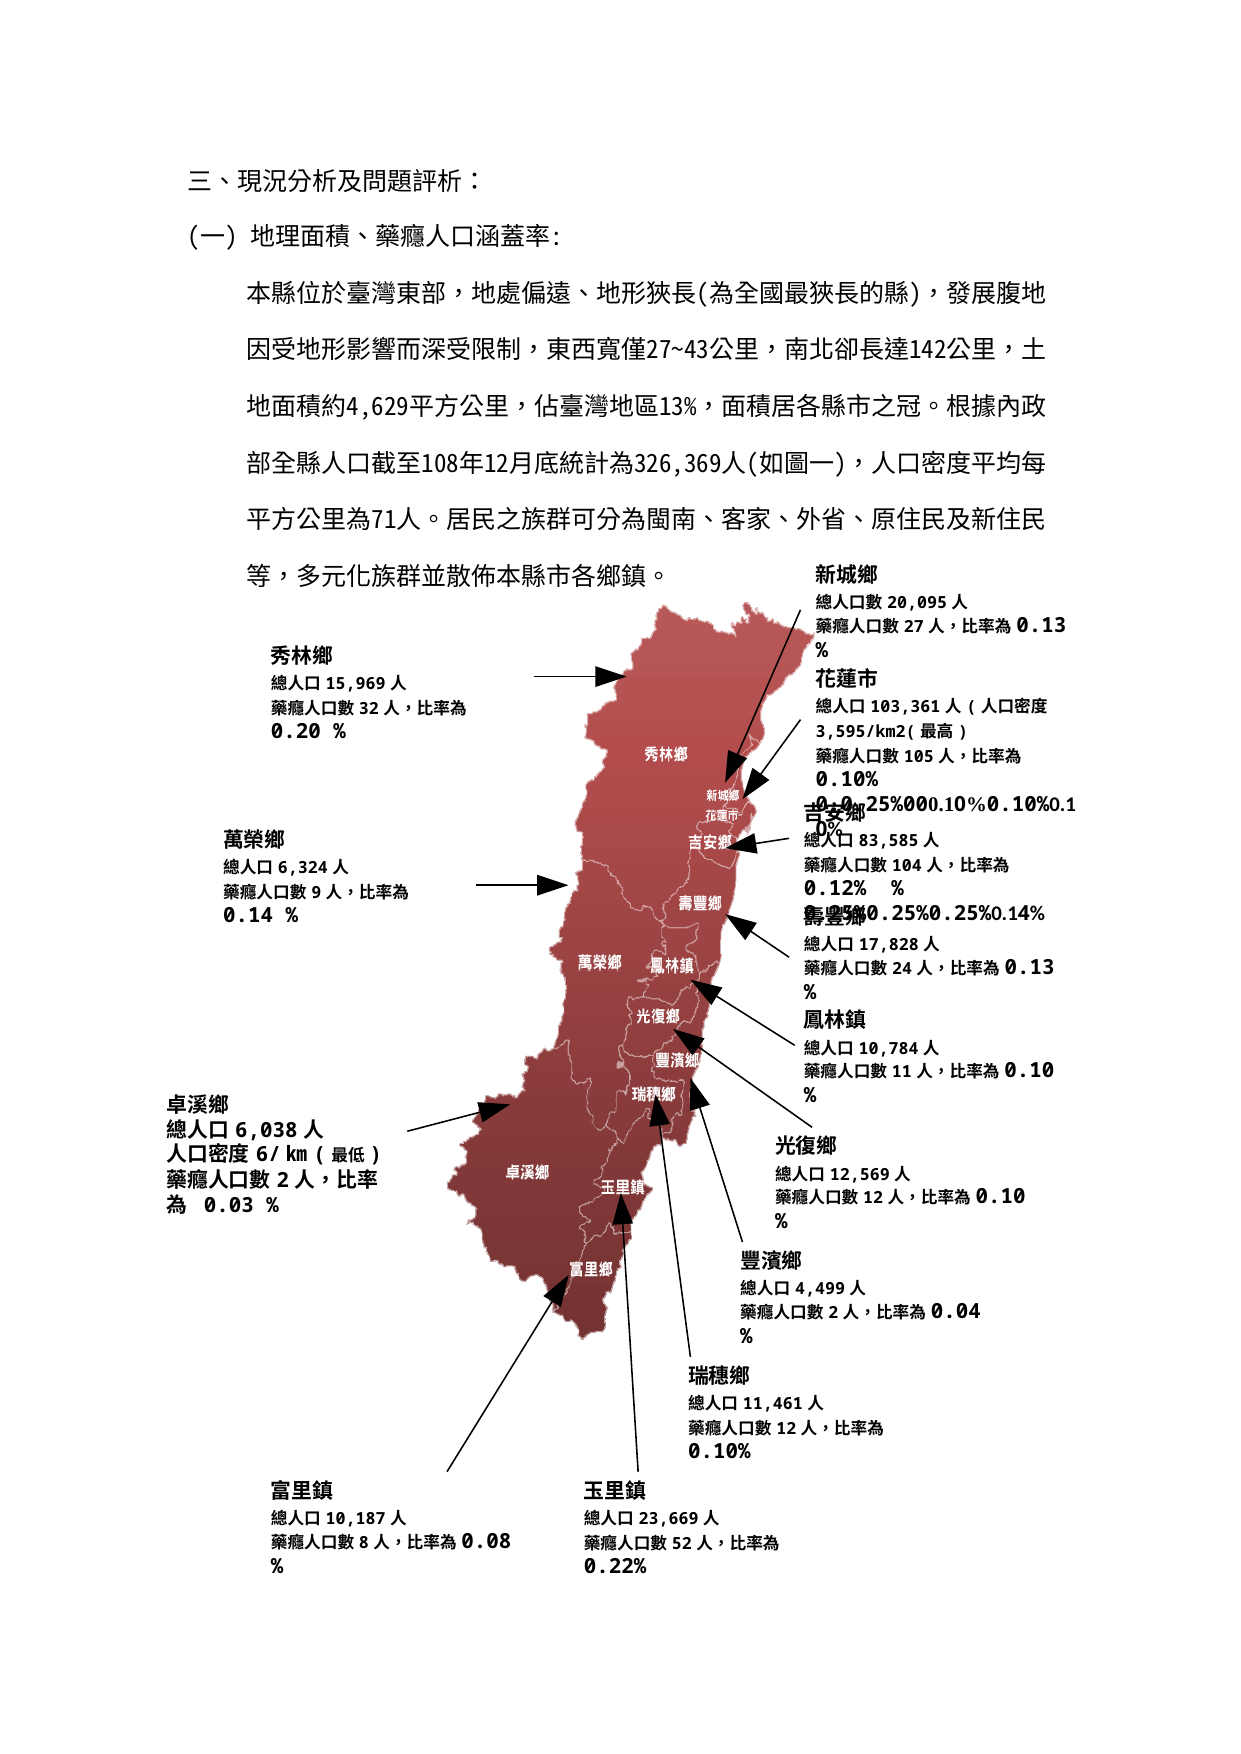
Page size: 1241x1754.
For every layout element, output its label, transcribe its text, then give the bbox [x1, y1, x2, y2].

text 三、現況分析及問題評析： [187, 150, 1053, 200]
text 本縣位於臺灣東部，地處偏遠、地形狹長(為全國最狹長的縣)，發展腹地 因受地形影響而深受限制，東西寬僅27~43公里，南北卻長達142公里，土地面積約4,629平方公里，佔臺灣地區13%，面積居各縣市之冠。根據內政部全縣人口截至108年12月底統計為326,369人(如圖一)，人口密度平均每平方公里為71人。居民之族群可分為閩南、客家、外省、原住民及新住民等，多元化族群並散佈本縣市各鄉鎮。 [246, 257, 1053, 597]
picture [840, 621, 846, 628]
picture [841, 940, 848, 948]
picture [841, 836, 848, 844]
picture [377, 602, 848, 1340]
picture [840, 751, 846, 758]
text (一) 地理面積、藥癮人口涵蓋率: [187, 200, 1053, 257]
picture [841, 1044, 848, 1052]
